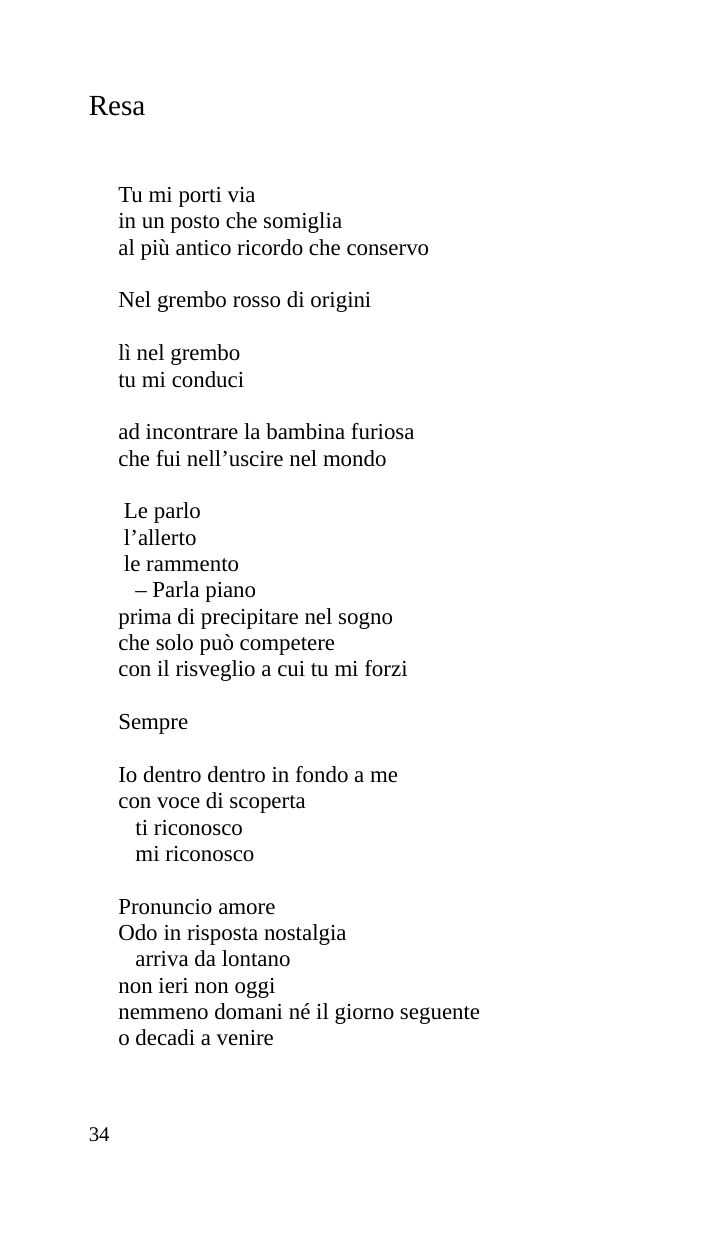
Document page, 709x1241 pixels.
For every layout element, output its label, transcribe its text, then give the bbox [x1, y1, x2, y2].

text l’allerto [88, 524, 620, 550]
text Io dentro dentro in fondo a me [88, 761, 620, 787]
text che fui nell’uscire nel mondo [88, 445, 620, 471]
text Tu mi porti via [88, 181, 620, 207]
text non ieri non oggi [88, 972, 620, 998]
text con voce di scoperta [88, 787, 620, 814]
text le rammento [88, 550, 620, 576]
text Resa [88, 88, 620, 122]
text prima di precipitare nel sogno [88, 603, 620, 629]
text Sempre [88, 708, 620, 734]
text ad incontrare la bambina furiosa [88, 418, 620, 445]
text arriva da lontano [88, 945, 620, 972]
text nemmeno domani né il giorno seguente [88, 998, 620, 1024]
text con il risveglio a cui tu mi forzi [88, 656, 620, 682]
text Pronuncio amore [88, 893, 620, 919]
text ‒ Parla piano [88, 576, 620, 603]
text ‎ [88, 866, 620, 893]
text tu mi conduci [88, 366, 620, 392]
text o decadi a venire [88, 1024, 620, 1051]
text in un posto che somiglia [88, 207, 620, 234]
text Nel grembo rosso di origini [88, 287, 620, 313]
text Le parlo [88, 497, 620, 524]
text mi riconosco [88, 840, 620, 866]
text al più antico ricordo che conservo [88, 234, 620, 260]
text ti riconosco [88, 814, 620, 840]
text Odo in risposta nostalgia [88, 919, 620, 945]
text lì nel grembo [88, 339, 620, 366]
text che solo può competere [88, 629, 620, 656]
